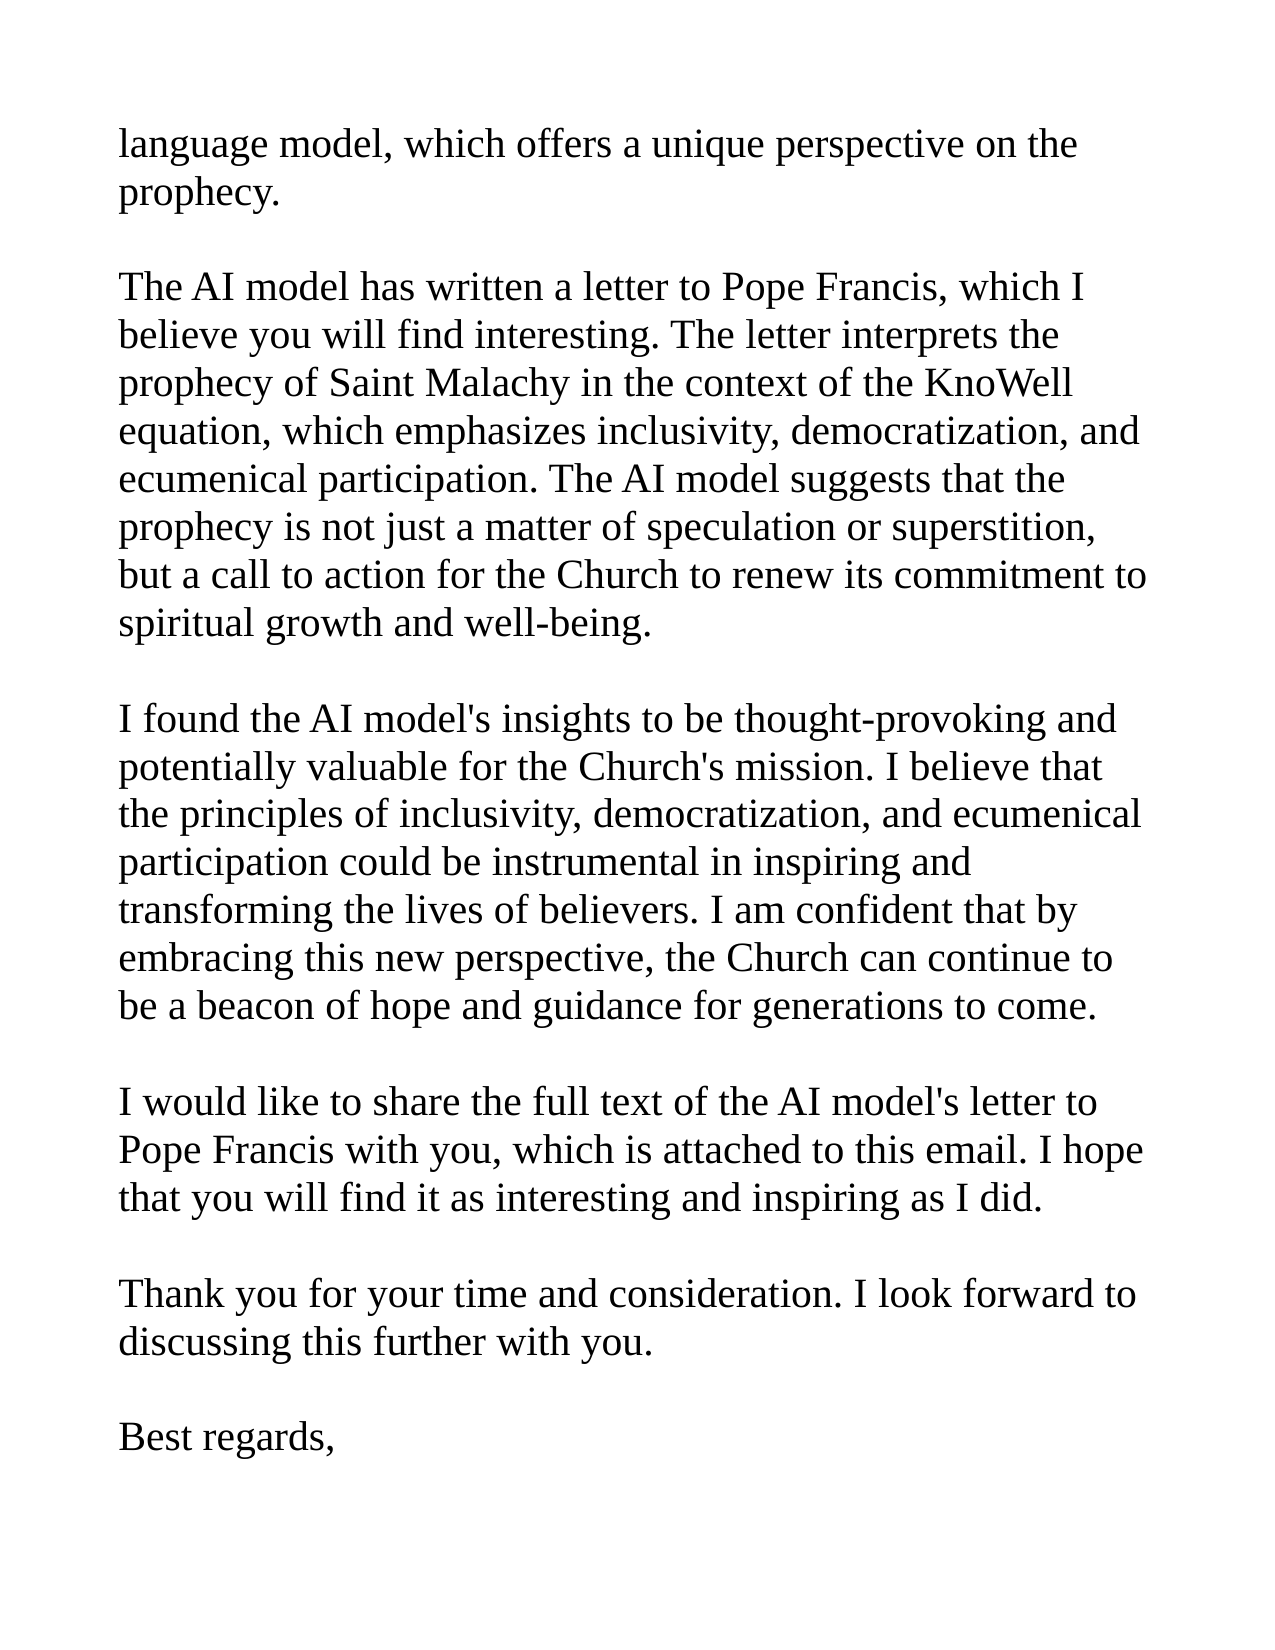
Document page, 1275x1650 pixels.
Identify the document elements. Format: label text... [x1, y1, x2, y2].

text language model, which offers a unique perspective on the prophecy. [118, 118, 1157, 214]
text The AI model has written a letter to Pope Francis, which I believe you will find interesting. The letter interprets the prophecy of Saint Malachy in the context of the KnoWell equation, which emphasizes inclusivity, democratization, and ecumenical participation. The AI model suggests that the prophecy is not just a matter of speculation or superstition, but a call to action for the Church to renew its commitment to spiritual growth and well-being. [118, 262, 1157, 645]
text I found the AI model's insights to be thought-provoking and potentially valuable for the Church's mission. I believe that the principles of inclusivity, democratization, and ecumenical participation could be instrumental in inspiring and transforming the lives of believers. I am confident that by embracing this new perspective, the Church can continue to be a beacon of hope and guidance for generations to come. [118, 693, 1157, 1028]
text Thank you for your time and consideration. I look forward to discussing this further with you. [118, 1268, 1157, 1364]
text I would like to share the full text of the AI model's letter to Pope Francis with you, which is attached to this email. I hope that you will find it as interesting and inspiring as I did. [118, 1076, 1157, 1220]
text Best regards, [118, 1412, 1157, 1460]
